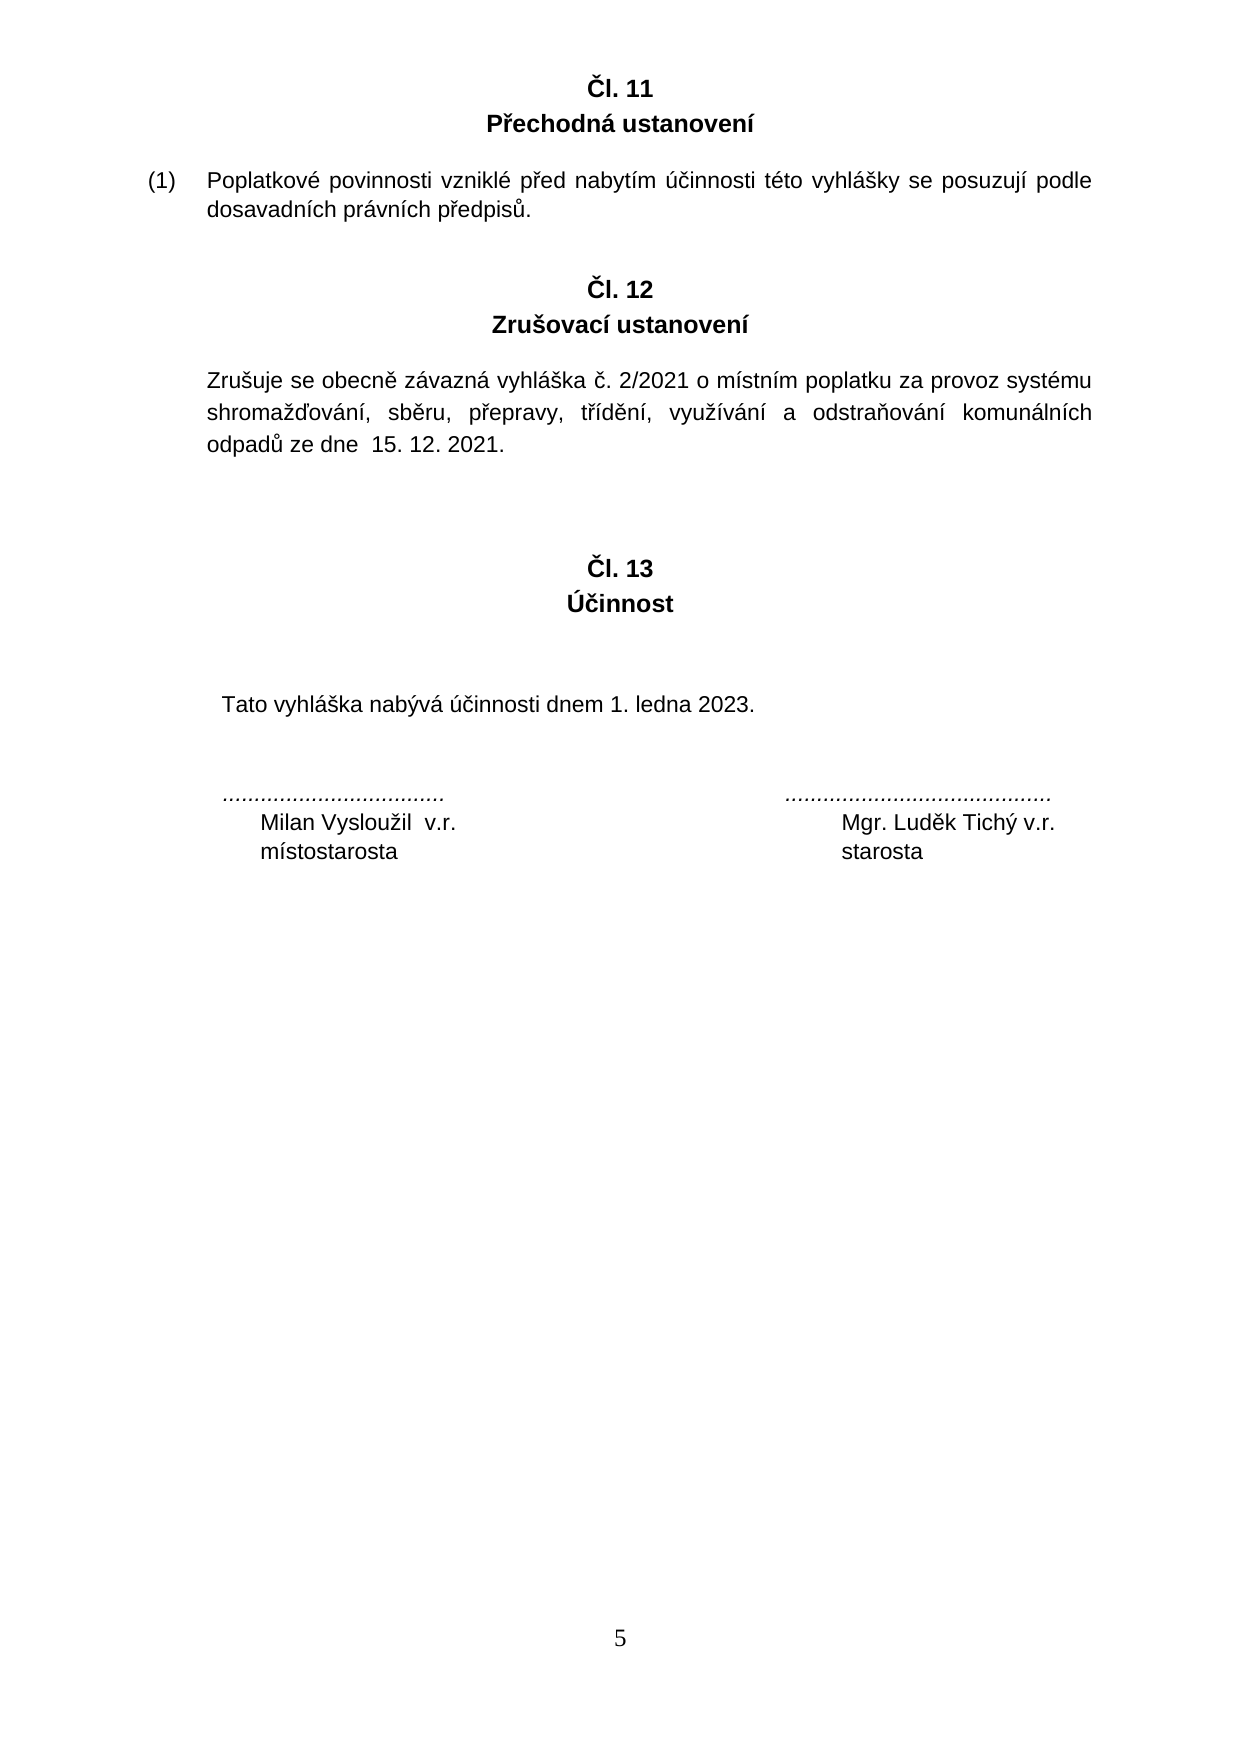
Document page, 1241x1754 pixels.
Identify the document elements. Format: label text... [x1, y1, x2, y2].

text Tato vyhláška nabývá účinnosti dnem 1. ledna 2023. [148, 691, 1093, 717]
text Zrušuje se obecně závazná vyhláška č. 2/2021 o místním poplatku za provoz systému shromažďování, sběru, přepravy, třídění, využívání a odstraňování komunálních odpadů ze dne 15. 12. 2021. [207, 367, 1093, 457]
text Milan Vysloužil v.r. Mgr. Luděk Tichý v.r. místostarosta starosta [148, 809, 1093, 864]
text ................................... .......................................... [148, 780, 1093, 806]
text Účinnost [148, 589, 1093, 617]
text Čl. 13 [148, 554, 1093, 582]
text Čl. 12 [148, 274, 1093, 303]
list Poplatkové povinnosti vzniklé před nabytím účinnosti této vyhlášky se posuzují podle dosavadních právních předpisů. [148, 167, 1093, 222]
text Zrušovací ustanovení [148, 309, 1093, 338]
text Čl. 11 [148, 74, 1093, 102]
text Přechodná ustanovení [148, 109, 1093, 137]
